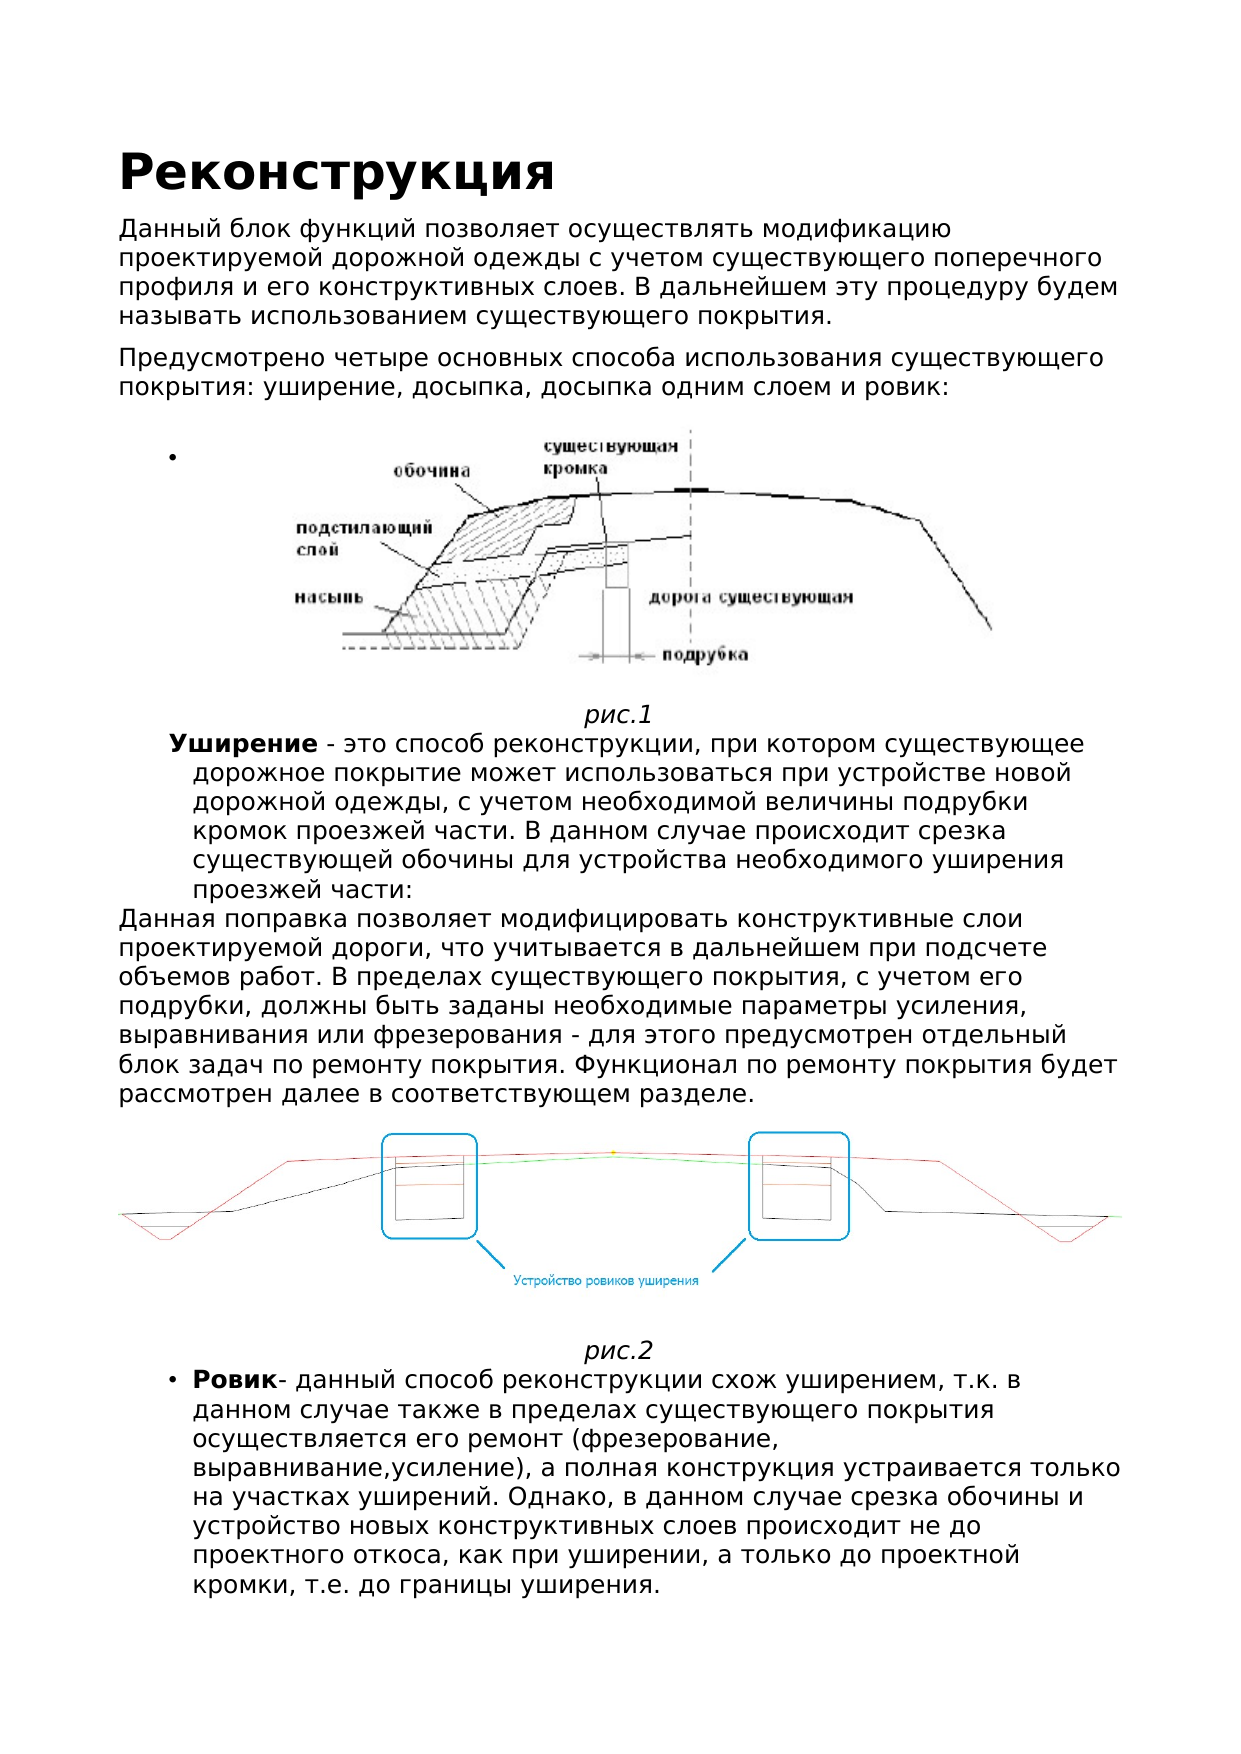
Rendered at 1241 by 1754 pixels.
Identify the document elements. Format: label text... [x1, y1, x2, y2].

text Данная поправка позволяет модифицировать конструктивные слои проектируемой дороги, что учитывается в дальнейшем при подсчете объемов работ. В пределах существующего покрытия, с учетом его подрубки, должны быть заданы необходимые параметры усиления, выравнивания или фрезерования - для этого предусмотрен отдельный блок задач по ремонту покрытия. Функционал по ремонту покрытия будет рассмотрен далее в соответствующем разделе. [118, 904, 1122, 1108]
list Ровик- данный способ реконструкции схож уширением, т.к. в данном случае также в пределах существующего покрытия осуществляется его ремонт (фрезерование, выравнивание,усиление), а полная конструкция устраивается только на участках уширений. Однако, в данном случае срезка обочины и устройство новых конструктивных слоев происходит не до проектного откоса, как при уширении, а только до проектной кромки, т.е. до границы уширения. [177, 1366, 1122, 1599]
subtitle Реконструкция [118, 143, 1122, 201]
picture [118, 1120, 1123, 1337]
list Уширение - это способ реконструкции, при котором существующее дорожное покрытие может использоваться при устройстве новой дорожной одежды, c учетом необходимой величины подрубки кромок проезжей части. В данном случае происходит срезка существующей обочины для устройства необходимого уширения проезжей части: [177, 443, 1122, 904]
list рис.2 [118, 1337, 1122, 1366]
picture [205, 413, 1035, 700]
list рис.1 [205, 700, 1035, 729]
text Данный блок функций позволяет осуществлять модификацию проектируемой дорожной одежды с учетом существующего поперечного профиля и его конструктивных слоев. В дальнейшем эту процедуру будем называть использованием существующего покрытия. [118, 214, 1122, 331]
text Предусмотрено четыре основных способа использования существующего покрытия: уширение, досыпка, досыпка одним слоем и ровик: [118, 343, 1122, 401]
